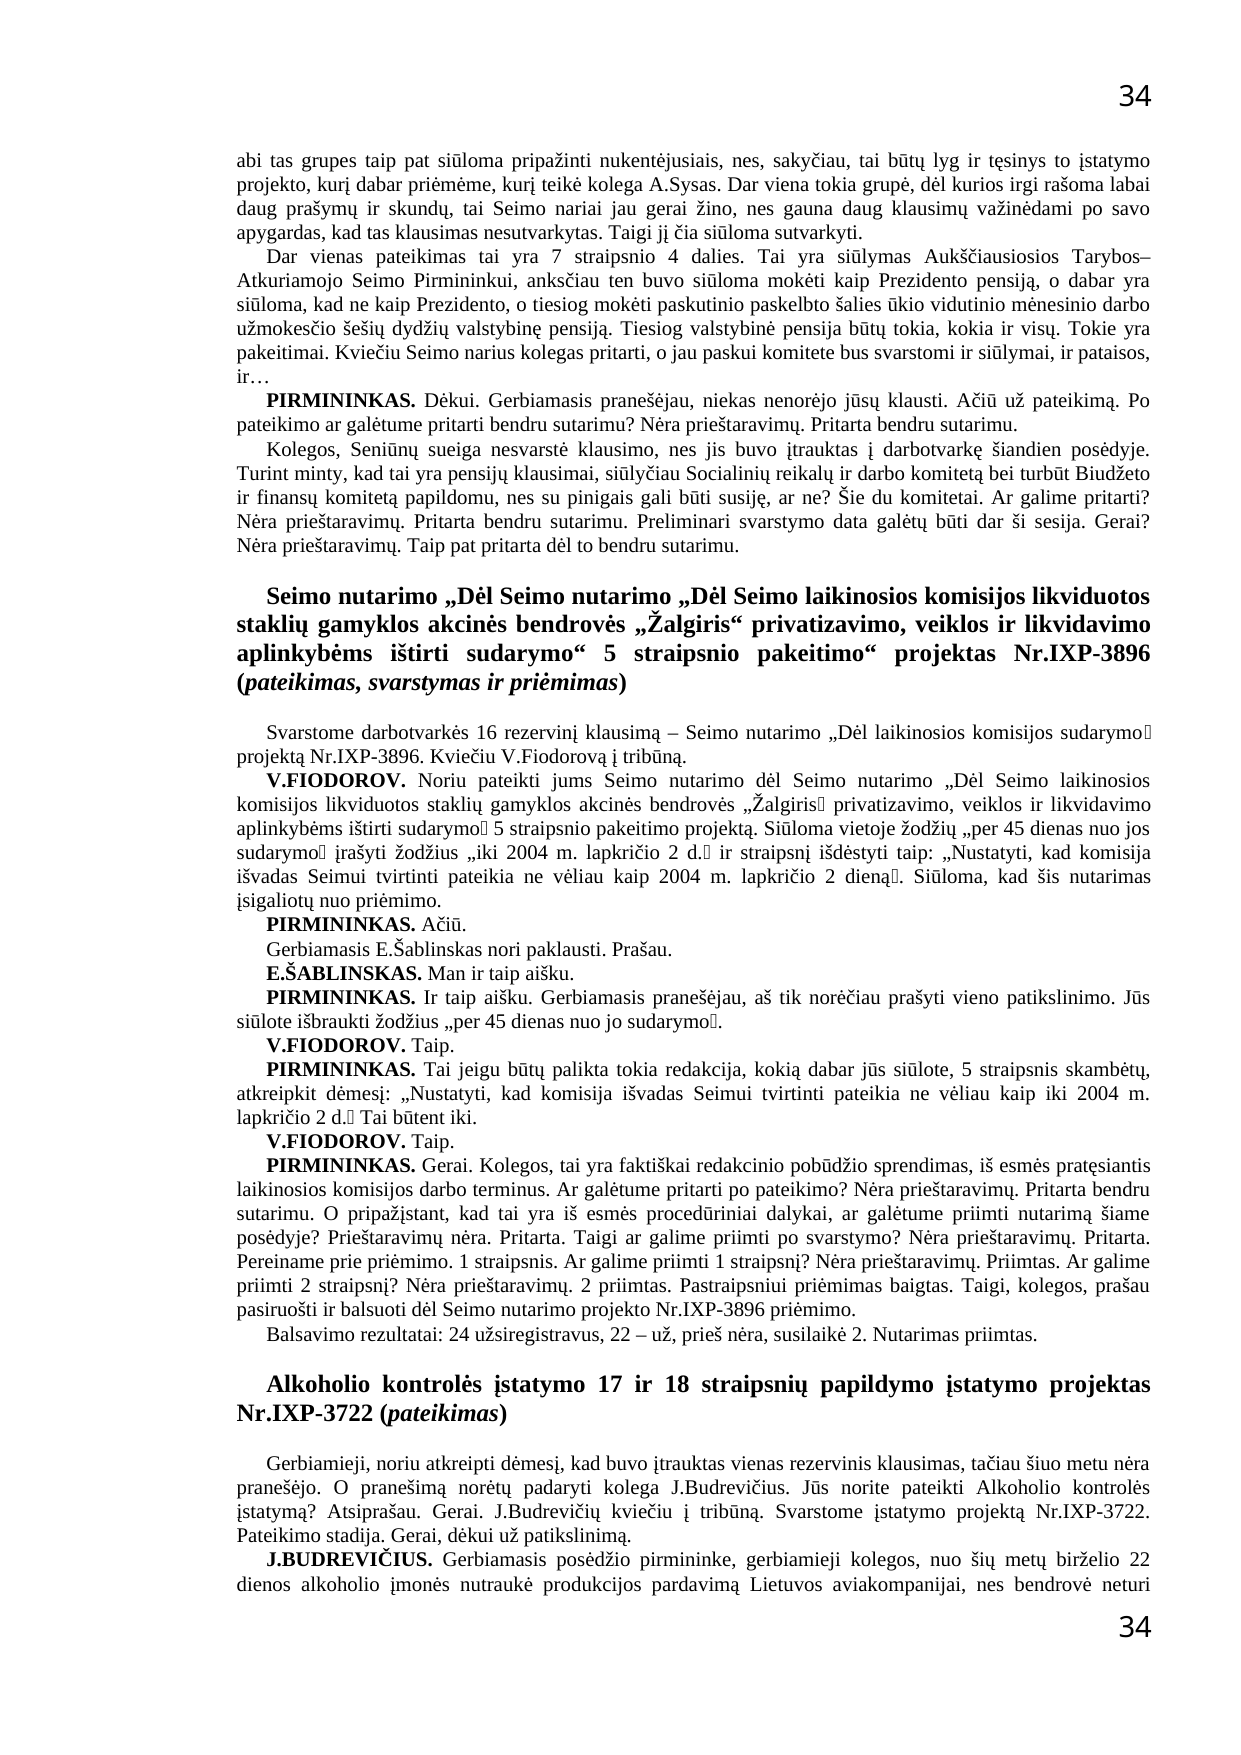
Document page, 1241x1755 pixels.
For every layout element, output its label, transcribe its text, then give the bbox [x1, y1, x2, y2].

text J.BUDREVIČIUS. Gerbiamasis posėdžio pirmininke, gerbiamieji kolegos, nuo šių metų birželio 22 dienos alkoholio įmonės nutraukė produkcijos pardavimą Lietuvos aviakompanijai, nes bendrovė neturi [236, 1547, 1152, 1596]
text Svarstome darbotvarkės 16 rezervinį klausimą – Seimo nutarimo „Dėl laikinosios komisijos sudarymo projektą Nr.IXP-3896. Kviečiu V.Fiodorovą į tribūną. [236, 720, 1152, 768]
text PIRMININKAS. Ir taip aišku. Gerbiamasis pranešėjau, aš tik norėčiau prašyti vieno patikslinimo. Jūs siūlote išbraukti žodžius „per 45 dienas nuo jo sudarymo. [236, 984, 1152, 1033]
text Alkoholio kontrolės įstatymo 17 ir 18 straipsnių papildymo įstatymo projektas Nr.IXP-3722 (pateikimas) [236, 1369, 1152, 1427]
text PIRMININKAS. Gerai. Kolegos, tai yra faktiškai redakcinio pobūdžio sprendimas, iš esmės pratęsiantis laikinosios komisijos darbo terminus. Ar galėtume pritarti po pateikimo? Nėra prieštaravimų. Pritarta bendru sutarimu. O pripažįstant, kad tai yra iš esmės procedūriniai dalykai, ar galėtume priimti nutarimą šiame posėdyje? Prieštaravimų nėra. Pritarta. Taigi ar galime priimti po svarstymo? Nėra prieštaravimų. Pritarta. Pereiname prie priėmimo. 1 straipsnis. Ar galime priimti 1 straipsnį? Nėra prieštaravimų. Priimtas. Ar galime priimti 2 straipsnį? Nėra prieštaravimų. 2 priimtas. Pastraipsniui priėmimas baigtas. Taigi, kolegos, prašau pasiruošti ir balsuoti dėl Seimo nutarimo projekto Nr.IXP-3896 priėmimo. [236, 1153, 1152, 1321]
text Dar vienas pateikimas tai yra 7 straipsnio 4 dalies. Tai yra siūlymas Aukščiausiosios Tarybos–Atkuriamojo Seimo Pirmininkui, anksčiau ten buvo siūloma mokėti kaip Prezidento pensiją, o dabar yra siūloma, kad ne kaip Prezidento, o tiesiog mokėti paskutinio paskelbto šalies ūkio vidutinio mėnesinio darbo užmokesčio šešių dydžių valstybinę pensiją. Tiesiog valstybinė pensija būtų tokia, kokia ir visų. Tokie yra pakeitimai. Kviečiu Seimo narius kolegas pritarti, o jau paskui komitete bus svarstomi ir siūlymai, ir pataisos, ir… [236, 244, 1152, 388]
text V.FIODOROV. Taip. [236, 1033, 1152, 1057]
text V.FIODOROV. Noriu pateikti jums Seimo nutarimo dėl Seimo nutarimo „Dėl Seimo laikinosios komisijos likviduotos staklių gamyklos akcinės bendrovės „Žalgiris privatizavimo, veiklos ir likvidavimo aplinkybėms ištirti sudarymo 5 straipsnio pakeitimo projektą. Siūloma vietoje žodžių „per 45 dienas nuo jos sudarymo įrašyti žodžius „iki 2004 m. lapkričio 2 d. ir straipsnį išdėstyti taip: „Nustatyti, kad komisija išvadas Seimui tvirtinti pateikia ne vėliau kaip 2004 m. lapkričio 2 dieną. Siūloma, kad šis nutarimas įsigaliotų nuo priėmimo. [236, 768, 1152, 912]
text Seimo nutarimo „Dėl Seimo nutarimo „Dėl Seimo laikinosios komisijos likviduotos staklių gamyklos akcinės bendrovės „Žalgiris“ privatizavimo, veiklos ir likvidavimo aplinkybėms ištirti sudarymo“ 5 straipsnio pakeitimo“ projektas Nr.IXP-3896 (pateikimas, svarstymas ir priėmimas) [236, 581, 1152, 696]
text abi tas grupes taip pat siūloma pripažinti nukentėjusiais, nes, sakyčiau, tai būtų lyg ir tęsinys to įstatymo projekto, kurį dabar priėmėme, kurį teikė kolega A.Sysas. Dar viena tokia grupė, dėl kurios irgi rašoma labai daug prašymų ir skundų, tai Seimo nariai jau gerai žino, nes gauna daug klausimų važinėdami po savo apygardas, kad tas klausimas nesutvarkytas. Taigi jį čia siūloma sutvarkyti. [236, 148, 1152, 244]
text Gerbiamasis E.Šablinskas nori paklausti. Prašau. [236, 936, 1152, 961]
text PIRMININKAS. Ačiū. [236, 912, 1152, 936]
text Kolegos, Seniūnų sueiga nesvarstė klausimo, nes jis buvo įtrauktas į darbotvarkę šiandien posėdyje. Turint minty, kad tai yra pensijų klausimai, siūlyčiau Socialinių reikalų ir darbo komitetą bei turbūt Biudžeto ir finansų komitetą papildomu, nes su pinigais gali būti susiję, ar ne? Šie du komitetai. Ar galime pritarti? Nėra prieštaravimų. Pritarta bendru sutarimu. Preliminari svarstymo data galėtų būti dar ši sesija. Gerai? Nėra prieštaravimų. Taip pat pritarta dėl to bendru sutarimu. [236, 436, 1152, 557]
text PIRMININKAS. Dėkui. Gerbiamasis pranešėjau, niekas nenorėjo jūsų klausti. Ačiū už pateikimą. Po pateikimo ar galėtume pritarti bendru sutarimu? Nėra prieštaravimų. Pritarta bendru sutarimu. [236, 388, 1152, 436]
text V.FIODOROV. Taip. [236, 1129, 1152, 1153]
text E.ŠABLINSKAS. Man ir taip aišku. [236, 961, 1152, 984]
text Balsavimo rezultatai: 24 užsiregistravus, 22 – už, prieš nėra, susilaikė 2. Nutarimas priimtas. [236, 1321, 1152, 1346]
text Gerbiamieji, noriu atkreipti dėmesį, kad buvo įtrauktas vienas rezervinis klausimas, tačiau šiuo metu nėra pranešėjo. O pranešimą norėtų padaryti kolega J.Budrevičius. Jūs norite pateikti Alkoholio kontrolės įstatymą? Atsiprašau. Gerai. J.Budrevičių kviečiu į tribūną. Svarstome įstatymo projektą Nr.IXP-3722. Pateikimo stadija. Gerai, dėkui už patikslinimą. [236, 1451, 1152, 1547]
text PIRMININKAS. Tai jeigu būtų palikta tokia redakcija, kokią dabar jūs siūlote, 5 straipsnis skambėtų, atkreipkit dėmesį: „Nustatyti, kad komisija išvadas Seimui tvirtinti pateikia ne vėliau kaip iki 2004 m. lapkričio 2 d. Tai būtent iki. [236, 1057, 1152, 1129]
